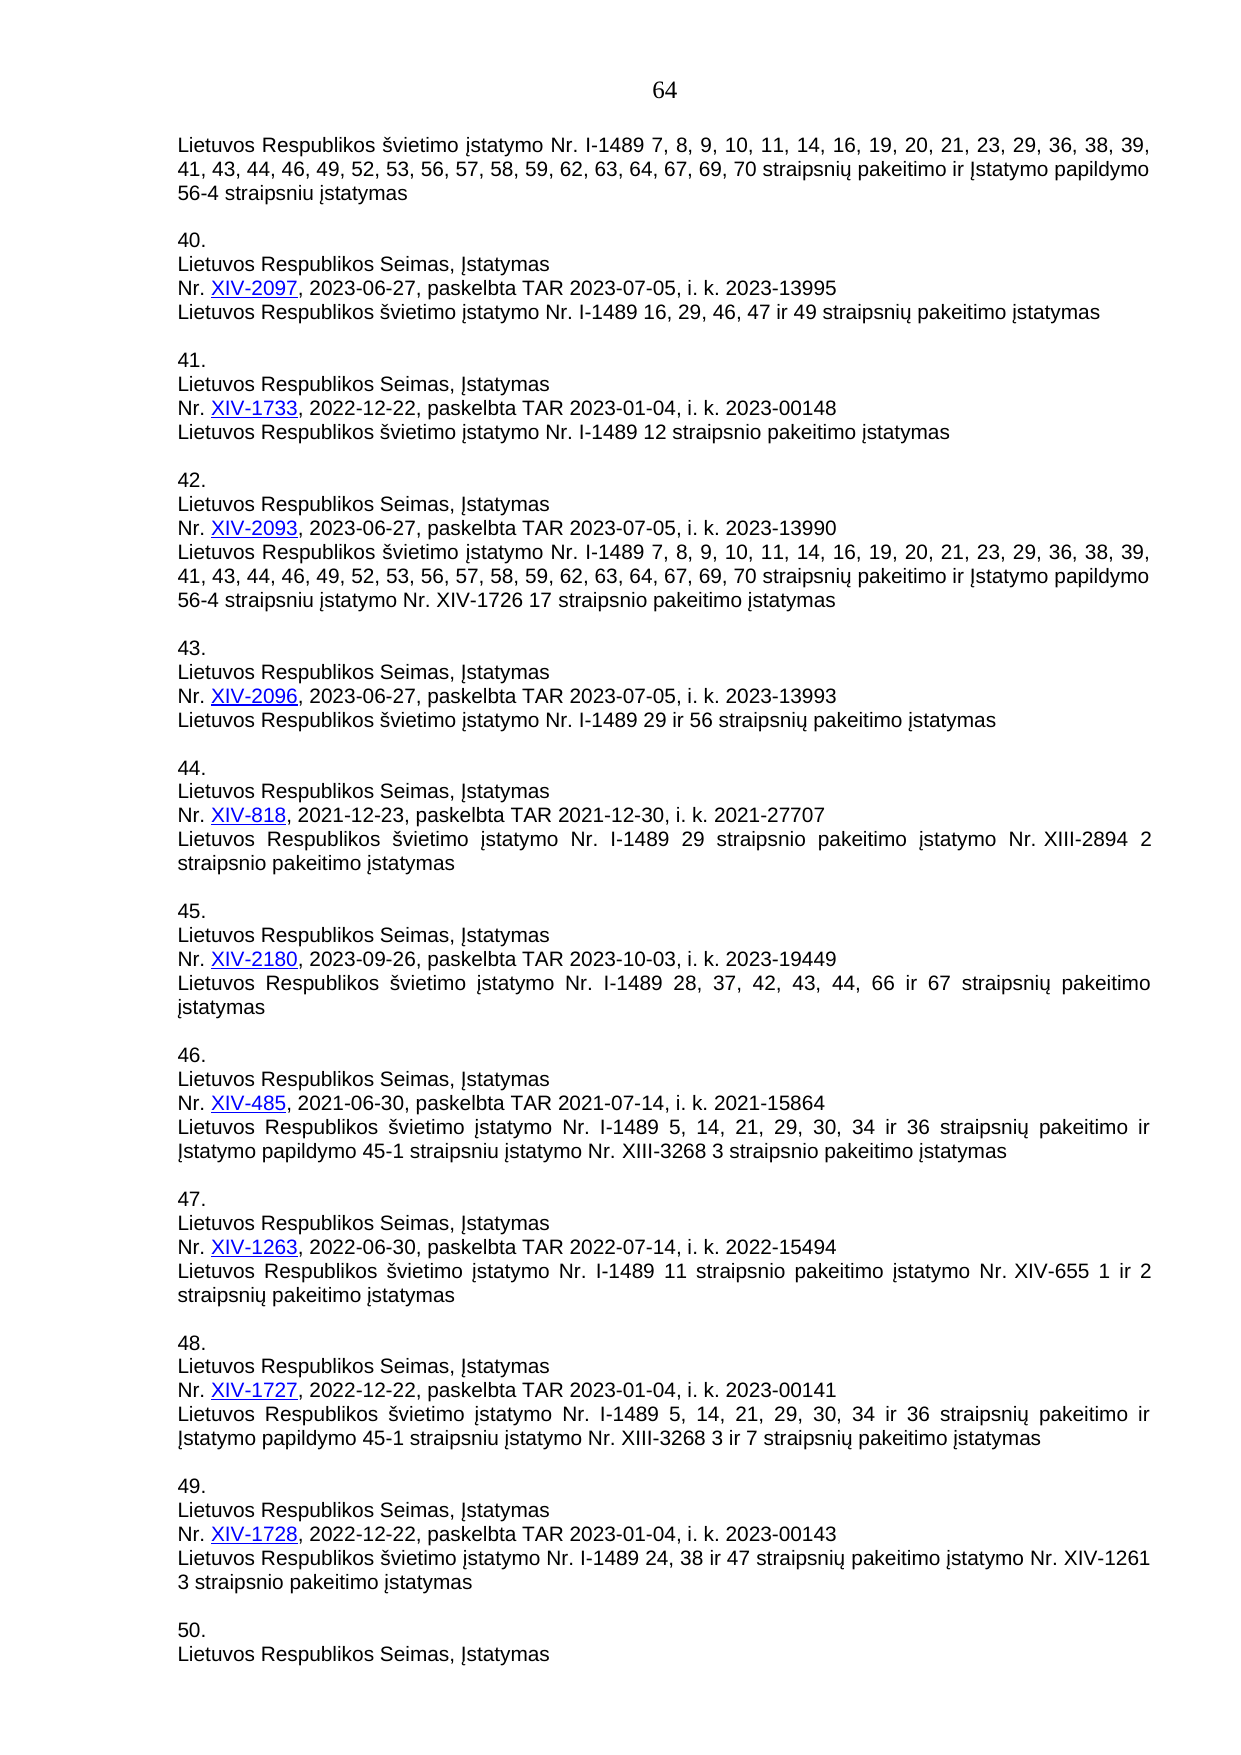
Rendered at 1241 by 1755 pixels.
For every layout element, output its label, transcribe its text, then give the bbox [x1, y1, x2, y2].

text 47. [177, 1187, 1152, 1211]
text Lietuvos Respublikos Seimas, Įstatymas [177, 779, 1152, 803]
text 42. [177, 468, 1152, 492]
text Lietuvos Respublikos švietimo įstatymo Nr. I-1489 28, 37, 42, 43, 44, 66 ir 67 straipsnių pakeitimo įstatymas [177, 971, 1152, 1019]
text Lietuvos Respublikos švietimo įstatymo Nr. I-1489 29 ir 56 straipsnių pakeitimo įstatymas [177, 707, 1152, 731]
text 46. [177, 1043, 1152, 1067]
text 48. [177, 1330, 1152, 1354]
text Lietuvos Respublikos švietimo įstatymo Nr. I-1489 11 straipsnio pakeitimo įstatymo Nr. XIV-655 1 ir 2 straipsnių pakeitimo įstatymas [177, 1258, 1152, 1306]
text Lietuvos Respublikos švietimo įstatymo Nr. I-1489 5, 14, 21, 29, 30, 34 ir 36 straipsnių pakeitimo ir Įstatymo papildymo 45-1 straipsniu įstatymo Nr. XIII-3268 3 straipsnio pakeitimo įstatymas [177, 1115, 1152, 1163]
text Lietuvos Respublikos Seimas, Įstatymas [177, 1354, 1152, 1378]
text 50. [177, 1618, 1152, 1642]
text 40. [177, 228, 1152, 252]
text Lietuvos Respublikos švietimo įstatymo Nr. I-1489 7, 8, 9, 10, 11, 14, 16, 19, 20, 21, 23, 29, 36, 38, 39, 41, 43, 44, 46, 49, 52, 53, 56, 57, 58, 59, 62, 63, 64, 67, 69, 70 straipsnių pakeitimo ir Įstatymo papildymo 56-4 straipsniu įstatymas [177, 132, 1152, 204]
text Nr. XIV-485, 2021-06-30, paskelbta TAR 2021-07-14, i. k. 2021-15864 [177, 1091, 1152, 1115]
text Nr. XIV-1263, 2022-06-30, paskelbta TAR 2022-07-14, i. k. 2022-15494 [177, 1234, 1152, 1258]
text Nr. XIV-2096, 2023-06-27, paskelbta TAR 2023-07-05, i. k. 2023-13993 [177, 683, 1152, 707]
text Lietuvos Respublikos Seimas, Įstatymas [177, 372, 1152, 396]
text Lietuvos Respublikos Seimas, Įstatymas [177, 923, 1152, 947]
text Lietuvos Respublikos Seimas, Įstatymas [177, 252, 1152, 276]
text 45. [177, 899, 1152, 923]
text Lietuvos Respublikos švietimo įstatymo Nr. I-1489 12 straipsnio pakeitimo įstatymas [177, 420, 1152, 444]
text Nr. XIV-1733, 2022-12-22, paskelbta TAR 2023-01-04, i. k. 2023-00148 [177, 396, 1152, 420]
text Nr. XIV-2097, 2023-06-27, paskelbta TAR 2023-07-05, i. k. 2023-13995 [177, 276, 1152, 300]
text Lietuvos Respublikos Seimas, Įstatymas [177, 1067, 1152, 1091]
text 41. [177, 348, 1152, 372]
text Lietuvos Respublikos švietimo įstatymo Nr. I-1489 5, 14, 21, 29, 30, 34 ir 36 straipsnių pakeitimo ir Įstatymo papildymo 45-1 straipsniu įstatymo Nr. XIII-3268 3 ir 7 straipsnių pakeitimo įstatymas [177, 1402, 1152, 1450]
text 43. [177, 636, 1152, 659]
text 44. [177, 755, 1152, 779]
text Nr. XIV-2180, 2023-09-26, paskelbta TAR 2023-10-03, i. k. 2023-19449 [177, 947, 1152, 971]
text Lietuvos Respublikos Seimas, Įstatymas [177, 1642, 1152, 1666]
text Lietuvos Respublikos švietimo įstatymo Nr. I-1489 24, 38 ir 47 straipsnių pakeitimo įstatymo Nr. XIV-1261 3 straipsnio pakeitimo įstatymas [177, 1546, 1152, 1594]
text Lietuvos Respublikos Seimas, Įstatymas [177, 1211, 1152, 1234]
text Lietuvos Respublikos švietimo įstatymo Nr. I-1489 16, 29, 46, 47 ir 49 straipsnių pakeitimo įstatymas [177, 300, 1152, 324]
text Lietuvos Respublikos Seimas, Įstatymas [177, 492, 1152, 516]
text Nr. XIV-818, 2021-12-23, paskelbta TAR 2021-12-30, i. k. 2021-27707 [177, 803, 1152, 827]
text Lietuvos Respublikos švietimo įstatymo Nr. I-1489 7, 8, 9, 10, 11, 14, 16, 19, 20, 21, 23, 29, 36, 38, 39, 41, 43, 44, 46, 49, 52, 53, 56, 57, 58, 59, 62, 63, 64, 67, 69, 70 straipsnių pakeitimo ir Įstatymo papildymo 56-4 straipsniu įstatymo Nr. XIV-1726 17 straipsnio pakeitimo įstatymas [177, 540, 1152, 612]
text Lietuvos Respublikos švietimo įstatymo Nr. I-1489 29 straipsnio pakeitimo įstatymo Nr. XIII-2894 2 straipsnio pakeitimo įstatymas [177, 827, 1152, 875]
text Lietuvos Respublikos Seimas, Įstatymas [177, 1498, 1152, 1522]
text Nr. XIV-2093, 2023-06-27, paskelbta TAR 2023-07-05, i. k. 2023-13990 [177, 516, 1152, 540]
text Lietuvos Respublikos Seimas, Įstatymas [177, 659, 1152, 683]
text 49. [177, 1474, 1152, 1498]
text Nr. XIV-1728, 2022-12-22, paskelbta TAR 2023-01-04, i. k. 2023-00143 [177, 1522, 1152, 1546]
text Nr. XIV-1727, 2022-12-22, paskelbta TAR 2023-01-04, i. k. 2023-00141 [177, 1378, 1152, 1402]
